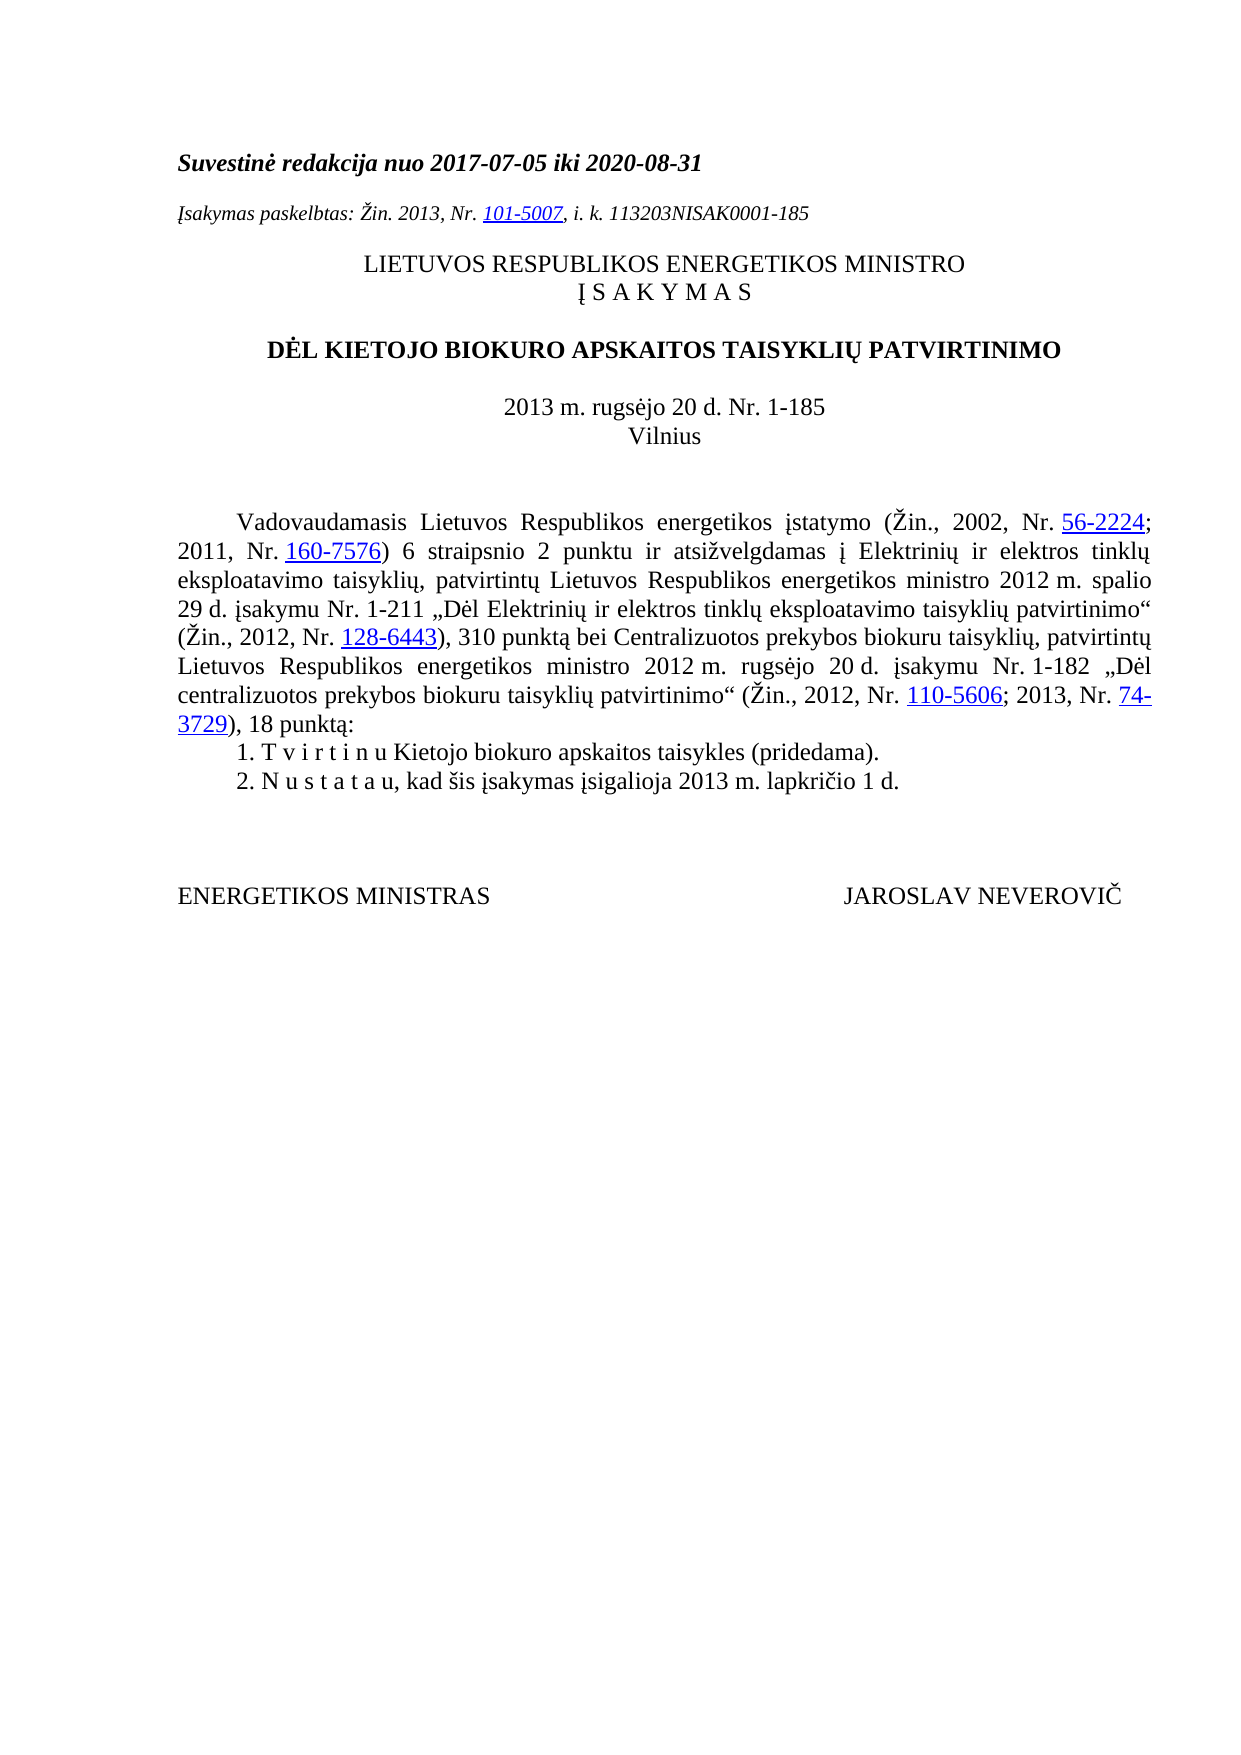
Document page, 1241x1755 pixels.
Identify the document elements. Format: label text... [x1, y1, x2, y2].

text Vilnius [177, 421, 1152, 450]
text Vadovaudamasis Lietuvos Respublikos energetikos įstatymo (Žin., 2002, Nr. 56-2224; 2011, Nr. 160-7576) 6 straipsnio 2 punktu ir atsižvelgdamas į Elektrinių ir elektros tinklų eksploatavimo taisyklių, patvirtintų Lietuvos Respublikos energetikos ministro 2012 m. spalio 29 d. įsakymu Nr. 1-211 „Dėl Elektrinių ir elektros tinklų eksploatavimo taisyklių patvirtinimo“ (Žin., 2012, Nr. 128-6443), 310 punktą bei Centralizuotos prekybos biokuru taisyklių, patvirtintų Lietuvos Respublikos energetikos ministro 2012 m. rugsėjo 20 d. įsakymu Nr. 1-182 „Dėl centralizuotos prekybos biokuru taisyklių patvirtinimo“ (Žin., 2012, Nr. 110-5606; 2013, Nr. 74-3729), 18 punktą: [177, 507, 1152, 737]
text Suvestinė redakcija nuo 2017-07-05 iki 2020-08-31 [177, 148, 1152, 176]
text 1. T v i r t i n u Kietojo biokuro apskaitos taisykles (pridedama). [177, 737, 1152, 766]
text 2. N u s t a t a u, kad šis įsakymas įsigalioja 2013 m. lapkričio 1 d. [177, 766, 1152, 795]
text Įsakymas paskelbtas: Žin. 2013, Nr. 101-5007, i. k. 113203NISAK0001-185 [177, 201, 1152, 224]
text Energetikos ministras Jaroslav Neverovič [177, 881, 1152, 910]
text DĖL KIETOJO BIOKURO APSKAITOS TAISYKLIŲ PATVIRTINIMO [177, 335, 1152, 364]
text Į S A K Y M A S [177, 277, 1152, 306]
text LIETUVOS RESPUBLIKOS energetikos MINISTRO [177, 249, 1152, 277]
text 2013 m. rugsėjo 20 d. Nr. 1-185 [177, 392, 1152, 421]
